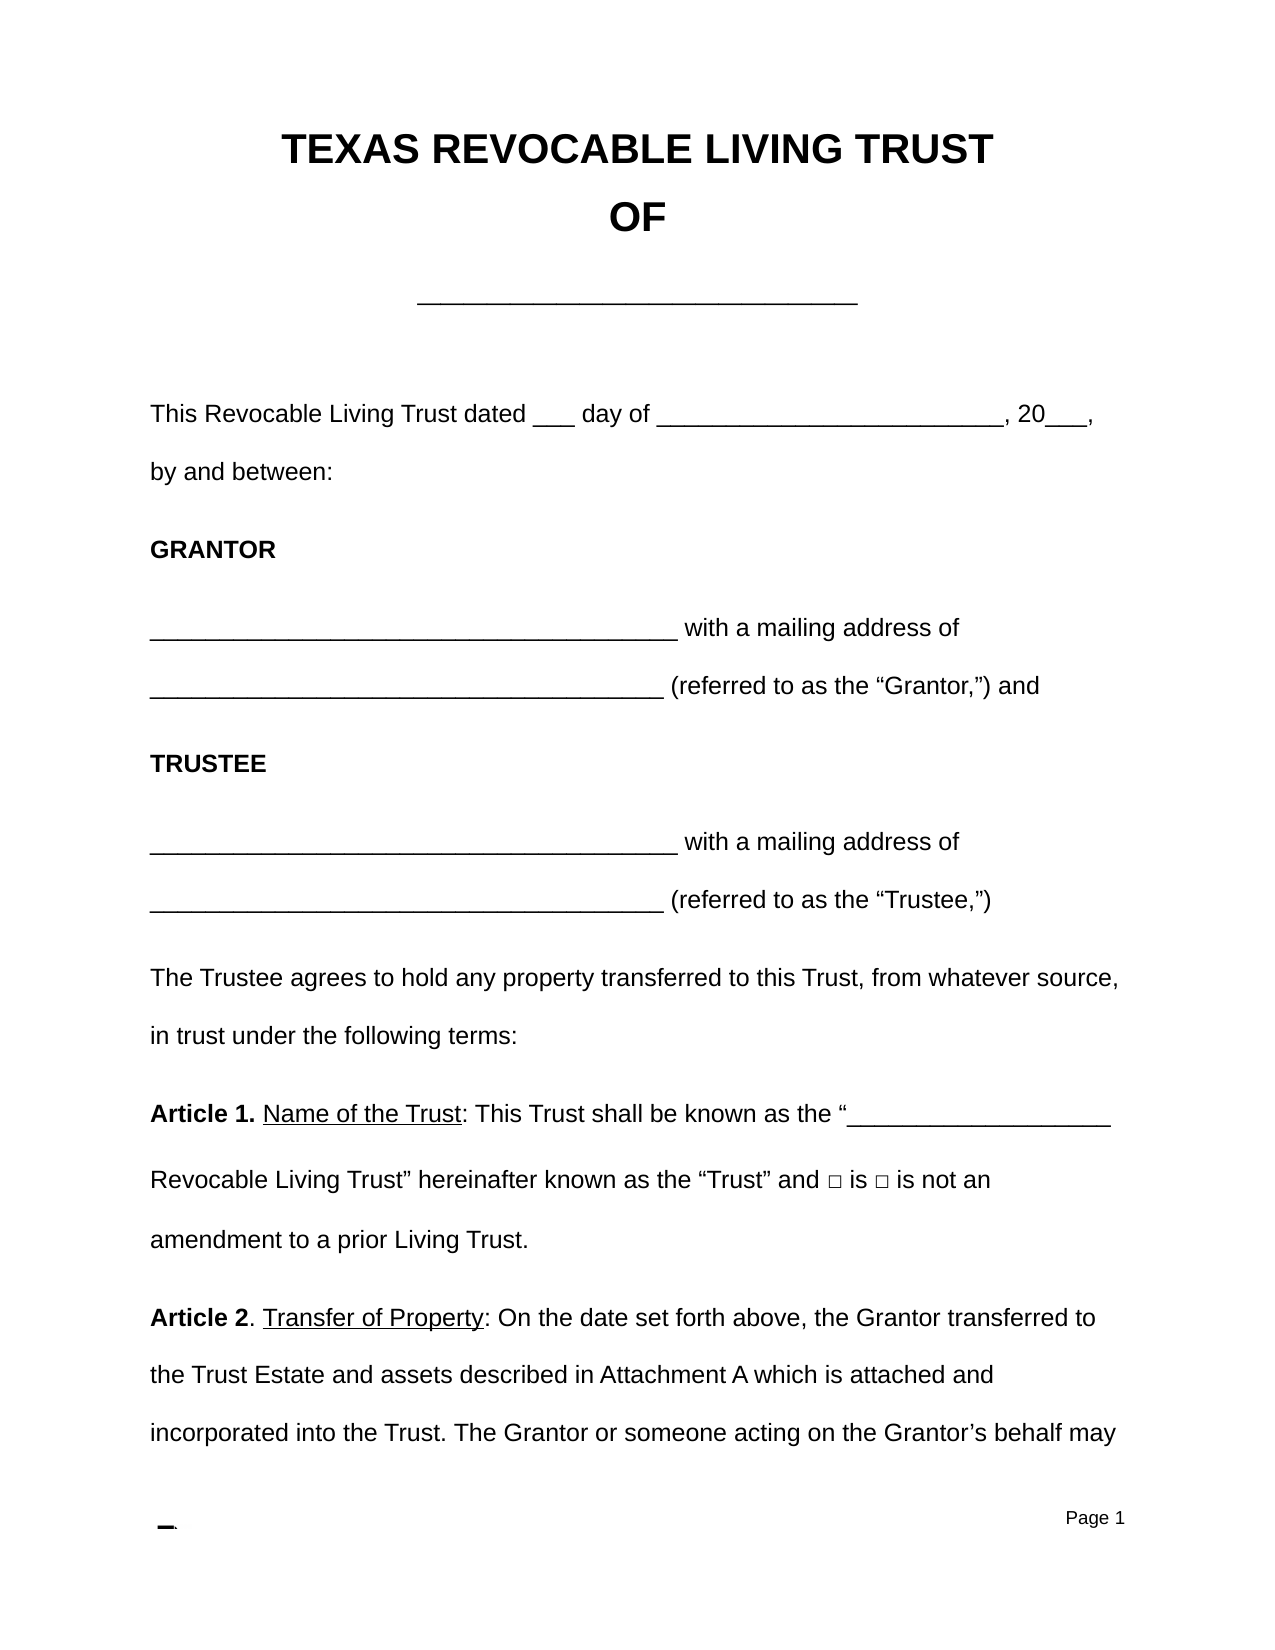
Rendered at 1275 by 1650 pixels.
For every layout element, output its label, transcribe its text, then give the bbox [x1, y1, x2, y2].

subtitle TEXAS REVOCABLE LIVING TRUST [150, 124, 1125, 172]
text ______________________________________ with a mailing address of _____________________________________ (referred to as the “Trustee,”) [150, 827, 1125, 913]
text The Trustee agrees to hold any property transferred to this Trust, from whatever source, in trust under the following terms: [150, 963, 1125, 1049]
text This Revocable Living Trust dated ___ day of _________________________, 20___, by and between: [150, 399, 1125, 485]
subtitle GRANTOR [150, 535, 1125, 563]
subtitle TRUSTEE [150, 749, 1125, 778]
text Article 2. Transfer of Property: On the date set forth above, the Grantor transferred to the Trust Estate and assets described in Attachment A which is attached and incorporated into the Trust. The Grantor or someone acting on the Grantor’s behalf may [150, 1303, 1125, 1447]
text OF [150, 193, 1125, 241]
text ___________________ [150, 261, 1125, 309]
text ______________________________________ with a mailing address of _____________________________________ (referred to as the “Grantor,”) and [150, 613, 1125, 699]
text Article 1. Name of the Trust: This Trust shall be known as the “___________________ Revocable Living Trust” hereinafter known as the “Trust” and ☐ is ☐ is not an amendment to a prior Living Trust. [150, 1099, 1125, 1253]
